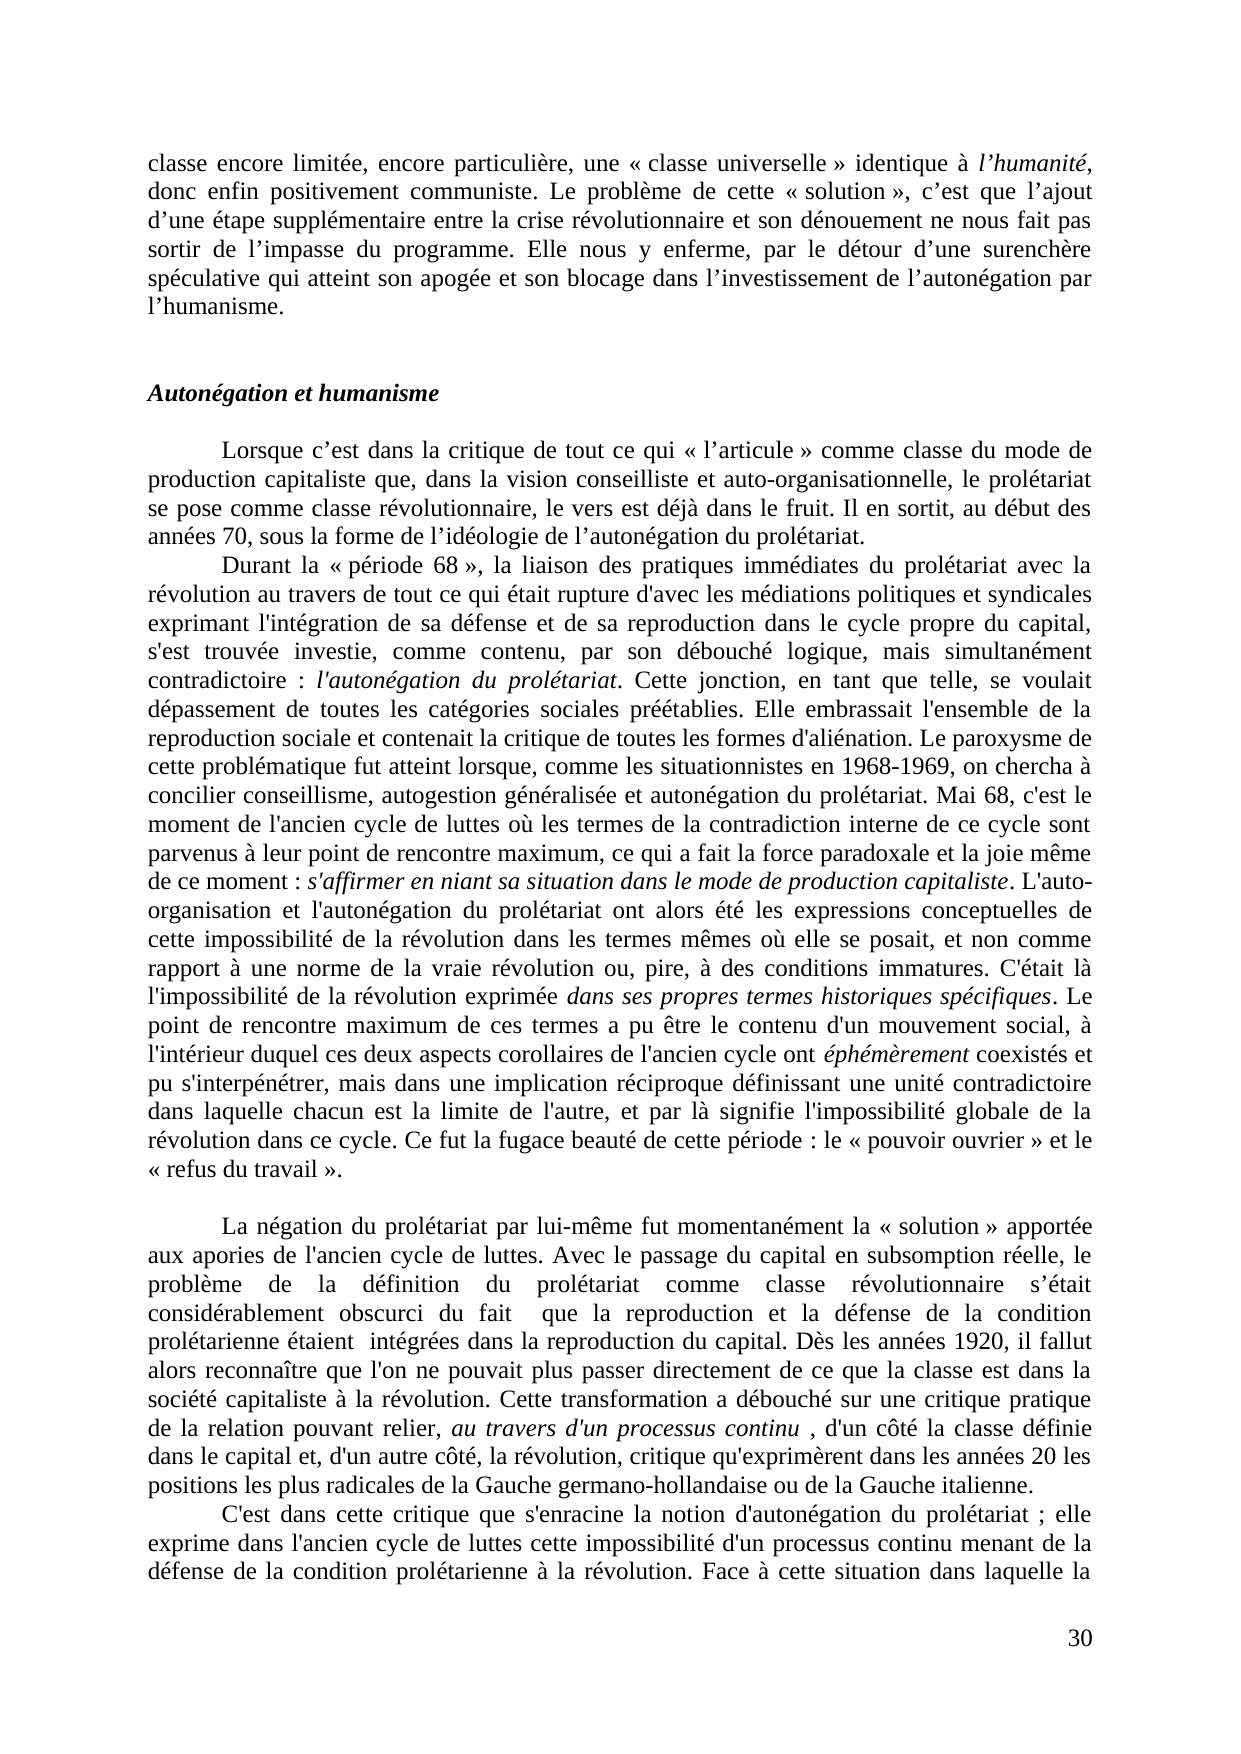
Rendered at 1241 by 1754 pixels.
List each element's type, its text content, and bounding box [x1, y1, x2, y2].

text Durant la « période 68 », la liaison des pratiques immédiates du prolétariat avec la révolution au travers de tout ce qui était rupture d'avec les médiations politiques et syndicales exprimant l'intégration de sa défense et de sa reproduction dans le cycle propre du capital, s'est trouvée investie, comme contenu, par son débouché logique, mais simultanément contradictoire : l'autonégation du prolétariat. Cette jonction, en tant que telle, se voulait dépassement de toutes les catégories sociales préétablies. Elle embrassait l'ensemble de la reproduction sociale et contenait la critique de toutes les formes d'aliénation. Le paroxysme de cette problématique fut atteint lorsque, comme les situationnistes en 1968-1969, on chercha à concilier conseillisme, autogestion généralisée et autonégation du prolétariat. Mai 68, c'est le moment de l'ancien cycle de luttes où les termes de la contradiction interne de ce cycle sont parvenus à leur point de rencontre maximum, ce qui a fait la force paradoxale et la joie même de ce moment : s'affirmer en niant sa situation dans le mode de production capitaliste. L'auto-organisation et l'autonégation du prolétariat ont alors été les expressions conceptuelles de cette impossibilité de la révolution dans les termes mêmes où elle se posait, et non comme rapport à une norme de la vraie révolution ou, pire, à des conditions immatures. C'était là l'impossibilité de la révolution exprimée dans ses propres termes historiques spécifiques. Le point de rencontre maximum de ces termes a pu être le contenu d'un mouvement social, à l'intérieur duquel ces deux aspects corollaires de l'ancien cycle ont éphémèrement coexistés et pu s'interpénétrer, mais dans une implication réciproque définissant une unité contradictoire dans laquelle chacun est la limite de l'autre, et par là signifie l'impossibilité globale de la révolution dans ce cycle. Ce fut la fugace beauté de cette période : le « pouvoir ouvrier » et le « refus du travail ». [148, 550, 1093, 1183]
text Autonégation et humanisme [148, 378, 1093, 406]
text classe encore limitée, encore particulière, une « classe universelle » identique à l’humanité, donc enfin positivement communiste. Le problème de cette « solution », c’est que l’ajout d’une étape supplémentaire entre la crise révolutionnaire et son dénouement ne nous fait pas sortir de l’impasse du programme. Elle nous y enferme, par le détour d’une surenchère spéculative qui atteint son apogée et son blocage dans l’investissement de l’autonégation par l’humanisme. [148, 148, 1093, 320]
text Lorsque c’est dans la critique de tout ce qui « l’articule » comme classe du mode de production capitaliste que, dans la vision conseilliste et auto-organisationnelle, le prolétariat se pose comme classe révolutionnaire, le vers est déjà dans le fruit. Il en sortit, au début des années 70, sous la forme de l’idéologie de l’autonégation du prolétariat. [148, 435, 1093, 550]
text C'est dans cette critique que s'enracine la notion d'autonégation du prolétariat ; elle exprime dans l'ancien cycle de luttes cette impossibilité d'un processus continu menant de la défense de la condition prolétarienne à la révolution. Face à cette situation dans laquelle la [148, 1499, 1093, 1585]
text La négation du prolétariat par lui-même fut momentanément la « solution » apportée aux apories de l'ancien cycle de luttes. Avec le passage du capital en subsomption réelle, le problème de la définition du prolétariat comme classe révolutionnaire s’était considérablement obscurci du fait que la reproduction et la défense de la condition prolétarienne étaient intégrées dans la reproduction du capital. Dès les années 1920, il fallut alors reconnaître que l'on ne pouvait plus passer directement de ce que la classe est dans la société capitaliste à la révolution. Cette transformation a débouché sur une critique pratique de la relation pouvant relier, au travers d'un processus continu , d'un côté la classe définie dans le capital et, d'un autre côté, la révolution, critique qu'exprimèrent dans les années 20 les positions les plus radicales de la Gauche germano-hollandaise ou de la Gauche italienne. [148, 1211, 1093, 1499]
